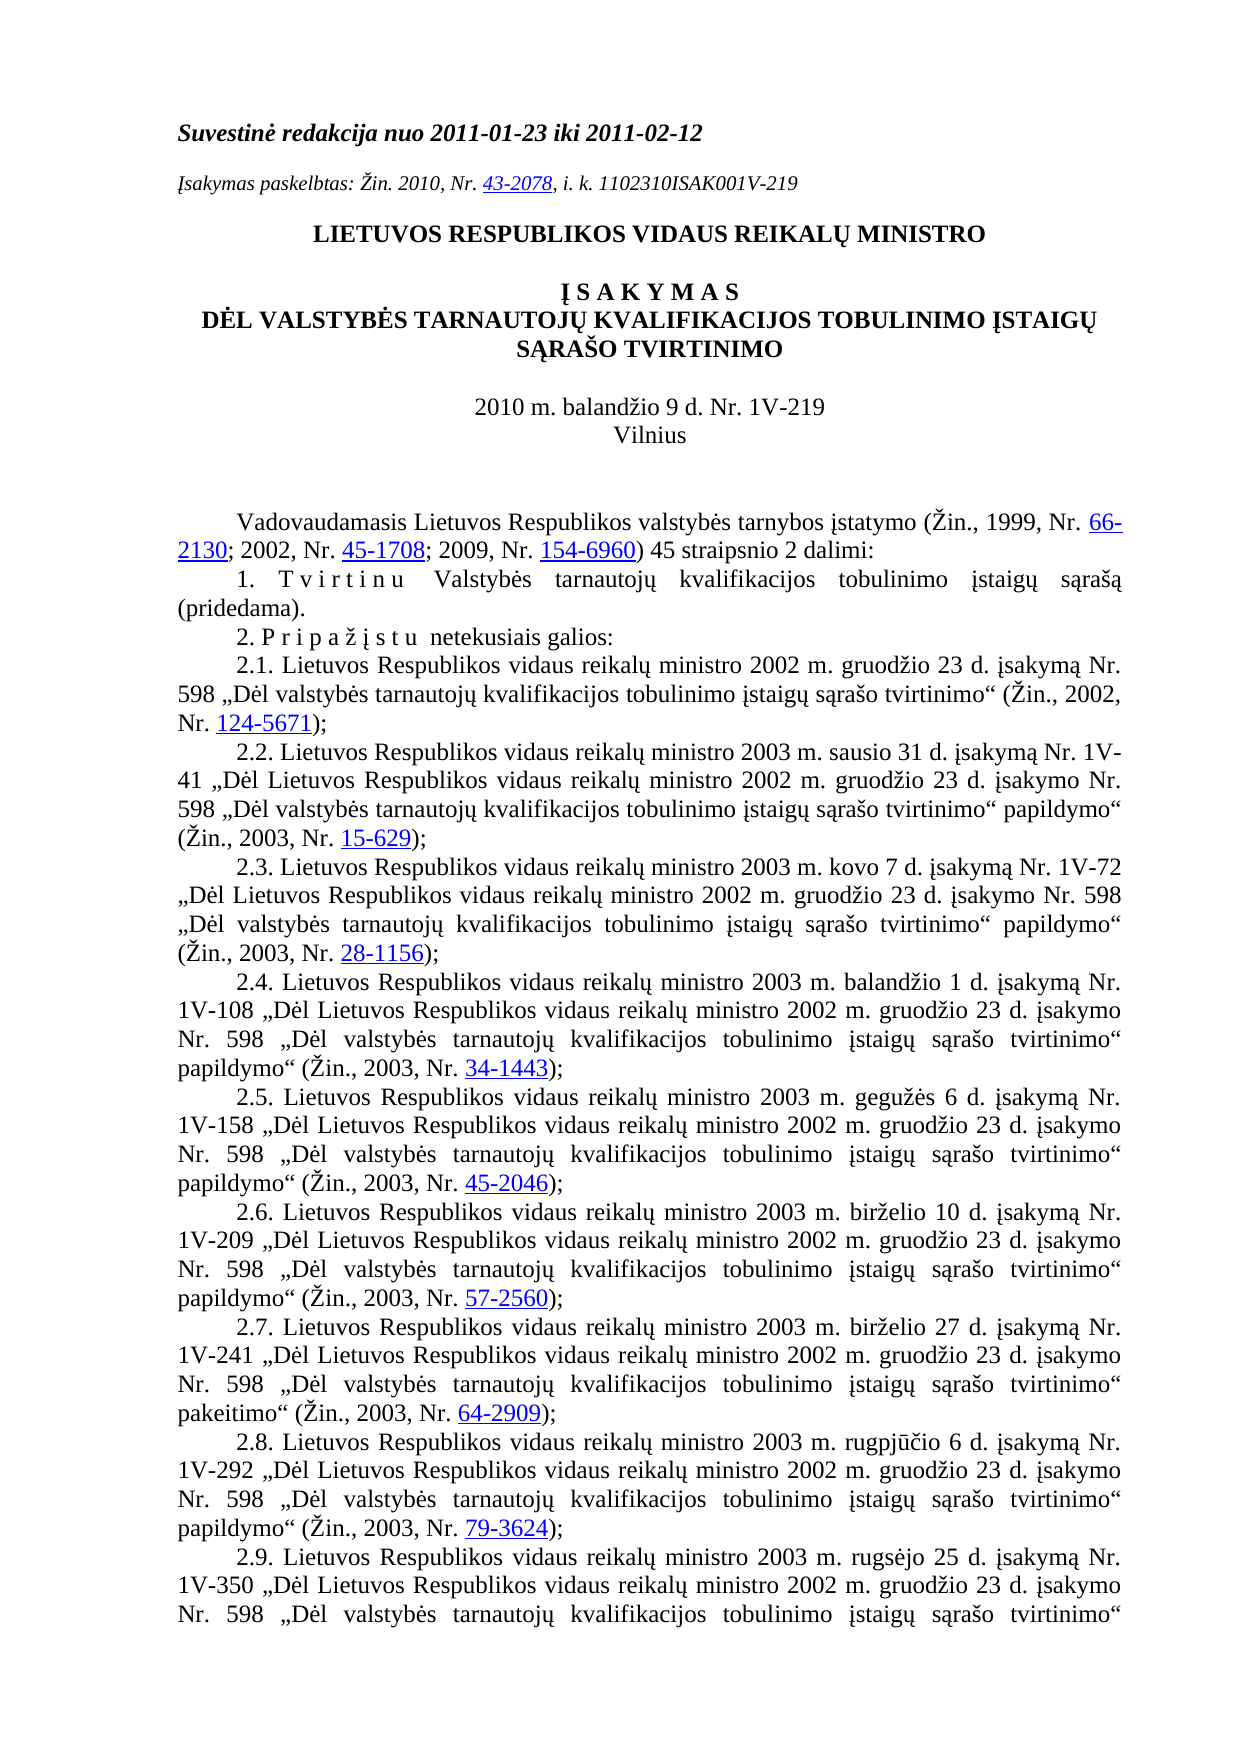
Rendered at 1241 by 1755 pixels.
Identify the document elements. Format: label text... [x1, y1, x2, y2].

text 2.7. Lietuvos Respublikos vidaus reikalų ministro 2003 m. birželio 27 d. įsakymą Nr. 1V-241 „Dėl Lietuvos Respublikos vidaus reikalų ministro 2002 m. gruodžio 23 d. įsakymo Nr. 598 „Dėl valstybės tarnautojų kvalifikacijos tobulinimo įstaigų sąrašo tvirtinimo“ pakeitimo“ (Žin., 2003, Nr. 64-2909); [177, 1312, 1122, 1427]
text 2.5. Lietuvos Respublikos vidaus reikalų ministro 2003 m. gegužės 6 d. įsakymą Nr. 1V-158 „Dėl Lietuvos Respublikos vidaus reikalų ministro 2002 m. gruodžio 23 d. įsakymo Nr. 598 „Dėl valstybės tarnautojų kvalifikacijos tobulinimo įstaigų sąrašo tvirtinimo“ papildymo“ (Žin., 2003, Nr. 45-2046); [177, 1082, 1122, 1197]
text 2.1. Lietuvos Respublikos vidaus reikalų ministro 2002 m. gruodžio 23 d. įsakymą Nr. 598 „Dėl valstybės tarnautojų kvalifikacijos tobulinimo įstaigų sąrašo tvirtinimo“ (Žin., 2002, Nr. 124-5671); [177, 650, 1122, 737]
text 2.6. Lietuvos Respublikos vidaus reikalų ministro 2003 m. birželio 10 d. įsakymą Nr. 1V-209 „Dėl Lietuvos Respublikos vidaus reikalų ministro 2002 m. gruodžio 23 d. įsakymo Nr. 598 „Dėl valstybės tarnautojų kvalifikacijos tobulinimo įstaigų sąrašo tvirtinimo“ papildymo“ (Žin., 2003, Nr. 57-2560); [177, 1197, 1122, 1312]
text 2010 m. balandžio 9 d. Nr. 1V-219 [177, 392, 1122, 420]
text 2.9. Lietuvos Respublikos vidaus reikalų ministro 2003 m. rugsėjo 25 d. įsakymą Nr. 1V-350 „Dėl Lietuvos Respublikos vidaus reikalų ministro 2002 m. gruodžio 23 d. įsakymo Nr. 598 „Dėl valstybės tarnautojų kvalifikacijos tobulinimo įstaigų sąrašo tvirtinimo“ [177, 1542, 1122, 1628]
text 2. Pripažįstu netekusiais galios: [177, 622, 1122, 650]
text Įsakymas paskelbtas: Žin. 2010, Nr. 43-2078, i. k. 1102310ISAK001V-219 [177, 171, 1122, 195]
text Vadovaudamasis Lietuvos Respublikos valstybės tarnybos įstatymo (Žin., 1999, Nr. 66-2130; 2002, Nr. 45-1708; 2009, Nr. 154-6960) 45 straipsnio 2 dalimi: [177, 507, 1122, 564]
text Suvestinė redakcija nuo 2011-01-23 iki 2011-02-12 [177, 118, 1122, 147]
text Vilnius [177, 420, 1122, 449]
text LIETUVOS RESPUBLIKOS VIDAUS REIKALŲ MINISTRO [177, 219, 1122, 248]
text 2.8. Lietuvos Respublikos vidaus reikalų ministro 2003 m. rugpjūčio 6 d. įsakymą Nr. 1V-292 „Dėl Lietuvos Respublikos vidaus reikalų ministro 2002 m. gruodžio 23 d. įsakymo Nr. 598 „Dėl valstybės tarnautojų kvalifikacijos tobulinimo įstaigų sąrašo tvirtinimo“ papildymo“ (Žin., 2003, Nr. 79-3624); [177, 1427, 1122, 1542]
text 2.3. Lietuvos Respublikos vidaus reikalų ministro 2003 m. kovo 7 d. įsakymą Nr. 1V-72 „Dėl Lietuvos Respublikos vidaus reikalų ministro 2002 m. gruodžio 23 d. įsakymo Nr. 598 „Dėl valstybės tarnautojų kvalifikacijos tobulinimo įstaigų sąrašo tvirtinimo“ papildymo“ (Žin., 2003, Nr. 28-1156); [177, 852, 1122, 967]
text 1. Tvirtinu Valstybės tarnautojų kvalifikacijos tobulinimo įstaigų sąrašą (pridedama). [177, 564, 1122, 622]
text ĮSAKYMAS [177, 277, 1122, 305]
text DĖL VALSTYBĖS TARNAUTOJŲ KVALIFIKACIJOS TOBULINIMO ĮSTAIGŲ SĄRAŠO TVIRTINIMO [177, 305, 1122, 363]
text 2.2. Lietuvos Respublikos vidaus reikalų ministro 2003 m. sausio 31 d. įsakymą Nr. 1V-41 „Dėl Lietuvos Respublikos vidaus reikalų ministro 2002 m. gruodžio 23 d. įsakymo Nr. 598 „Dėl valstybės tarnautojų kvalifikacijos tobulinimo įstaigų sąrašo tvirtinimo“ papildymo“ (Žin., 2003, Nr. 15-629); [177, 737, 1122, 852]
text 2.4. Lietuvos Respublikos vidaus reikalų ministro 2003 m. balandžio 1 d. įsakymą Nr. 1V-108 „Dėl Lietuvos Respublikos vidaus reikalų ministro 2002 m. gruodžio 23 d. įsakymo Nr. 598 „Dėl valstybės tarnautojų kvalifikacijos tobulinimo įstaigų sąrašo tvirtinimo“ papildymo“ (Žin., 2003, Nr. 34-1443); [177, 967, 1122, 1082]
